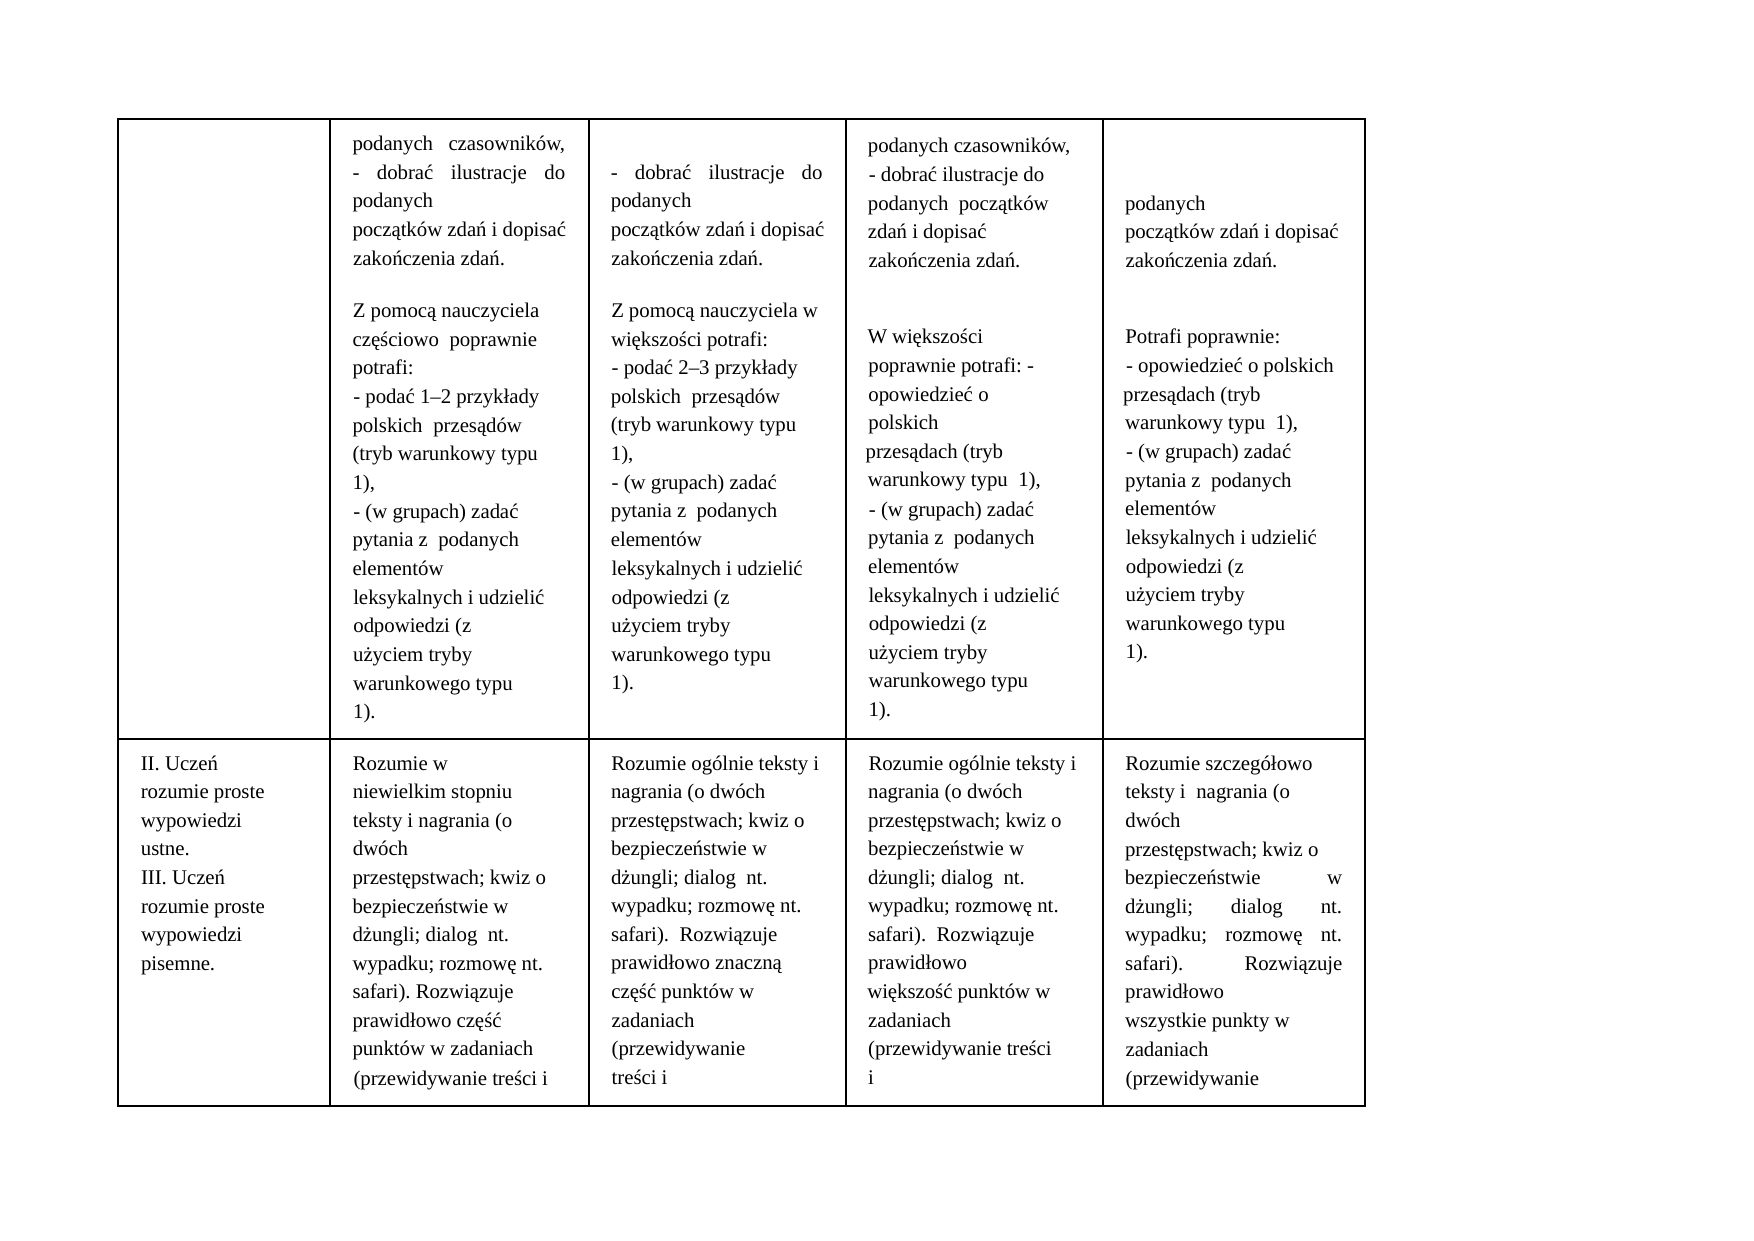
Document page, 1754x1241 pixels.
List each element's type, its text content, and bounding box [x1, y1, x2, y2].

table_cell [119, 120, 329, 738]
table_cell Rozumie ogólnie teksty i nagrania (o dwóch przestępstwach; kwiz o bezpieczeństwie w dżungli; dialog nt. wypadku; rozmowę nt. safari). Rozwiązuje prawidłowo znaczną część punktów w zadaniach (przewidywanie treści i [590, 740, 845, 1104]
table_cell II. Uczeń rozumie proste wypowiedzi ustne. III. Uczeń rozumie proste wypowiedzi pisemne. [119, 740, 329, 1104]
table_cell Rozumie ogólnie teksty i nagrania (o dwóch przestępstwach; kwiz o bezpieczeństwie w dżungli; dialog nt. wypadku; rozmowę nt. safari). Rozwiązuje prawidłowo większość punktów w zadaniach (przewidywanie treści i [847, 740, 1102, 1104]
table_cell podanych czasowników, - dobrać ilustracje do podanych początków zdań i dopisać zakończenia zdań. Z pomocą nauczyciela częściowo poprawnie potrafi: - podać 1–2 przykłady polskich przesądów (tryb warunkowy typu 1), - (w grupach) zadać pytania z podanych elementów leksykalnych i udzielić odpowiedzi (z użyciem tryby warunkowego typu 1). [331, 120, 588, 738]
table_cell Rozumie szczegółowo teksty i nagrania (o dwóch przestępstwach; kwiz o bezpieczeństwie w dżungli; dialog nt. wypadku; rozmowę nt. safari). Rozwiązuje prawidłowo wszystkie punkty w zadaniach (przewidywanie [1104, 740, 1364, 1104]
table_cell Rozumie w niewielkim stopniu teksty i nagrania (o dwóch przestępstwach; kwiz o bezpieczeństwie w dżungli; dialog nt. wypadku; rozmowę nt. safari). Rozwiązuje prawidłowo część punktów w zadaniach (przewidywanie treści i [331, 740, 588, 1104]
table_cell - dobrać ilustracje do podanych początków zdań i dopisać zakończenia zdań. Z pomocą nauczyciela w większości potrafi: - podać 2–3 przykłady polskich przesądów (tryb warunkowy typu 1), - (w grupach) zadać pytania z podanych elementów leksykalnych i udzielić odpowiedzi (z użyciem tryby warunkowego typu 1). [590, 120, 845, 738]
table_cell podanych początków zdań i dopisać zakończenia zdań. Potrafi poprawnie: - opowiedzieć o polskich przesądach (tryb warunkowy typu 1), - (w grupach) zadać pytania z podanych elementów leksykalnych i udzielić odpowiedzi (z użyciem tryby warunkowego typu 1). [1104, 120, 1364, 738]
table_cell podanych czasowników, - dobrać ilustracje do podanych początków zdań i dopisać zakończenia zdań. W większości poprawnie potrafi: - opowiedzieć o polskich przesądach (tryb warunkowy typu 1), - (w grupach) zadać pytania z podanych elementów leksykalnych i udzielić odpowiedzi (z użyciem tryby warunkowego typu 1). [847, 120, 1102, 738]
